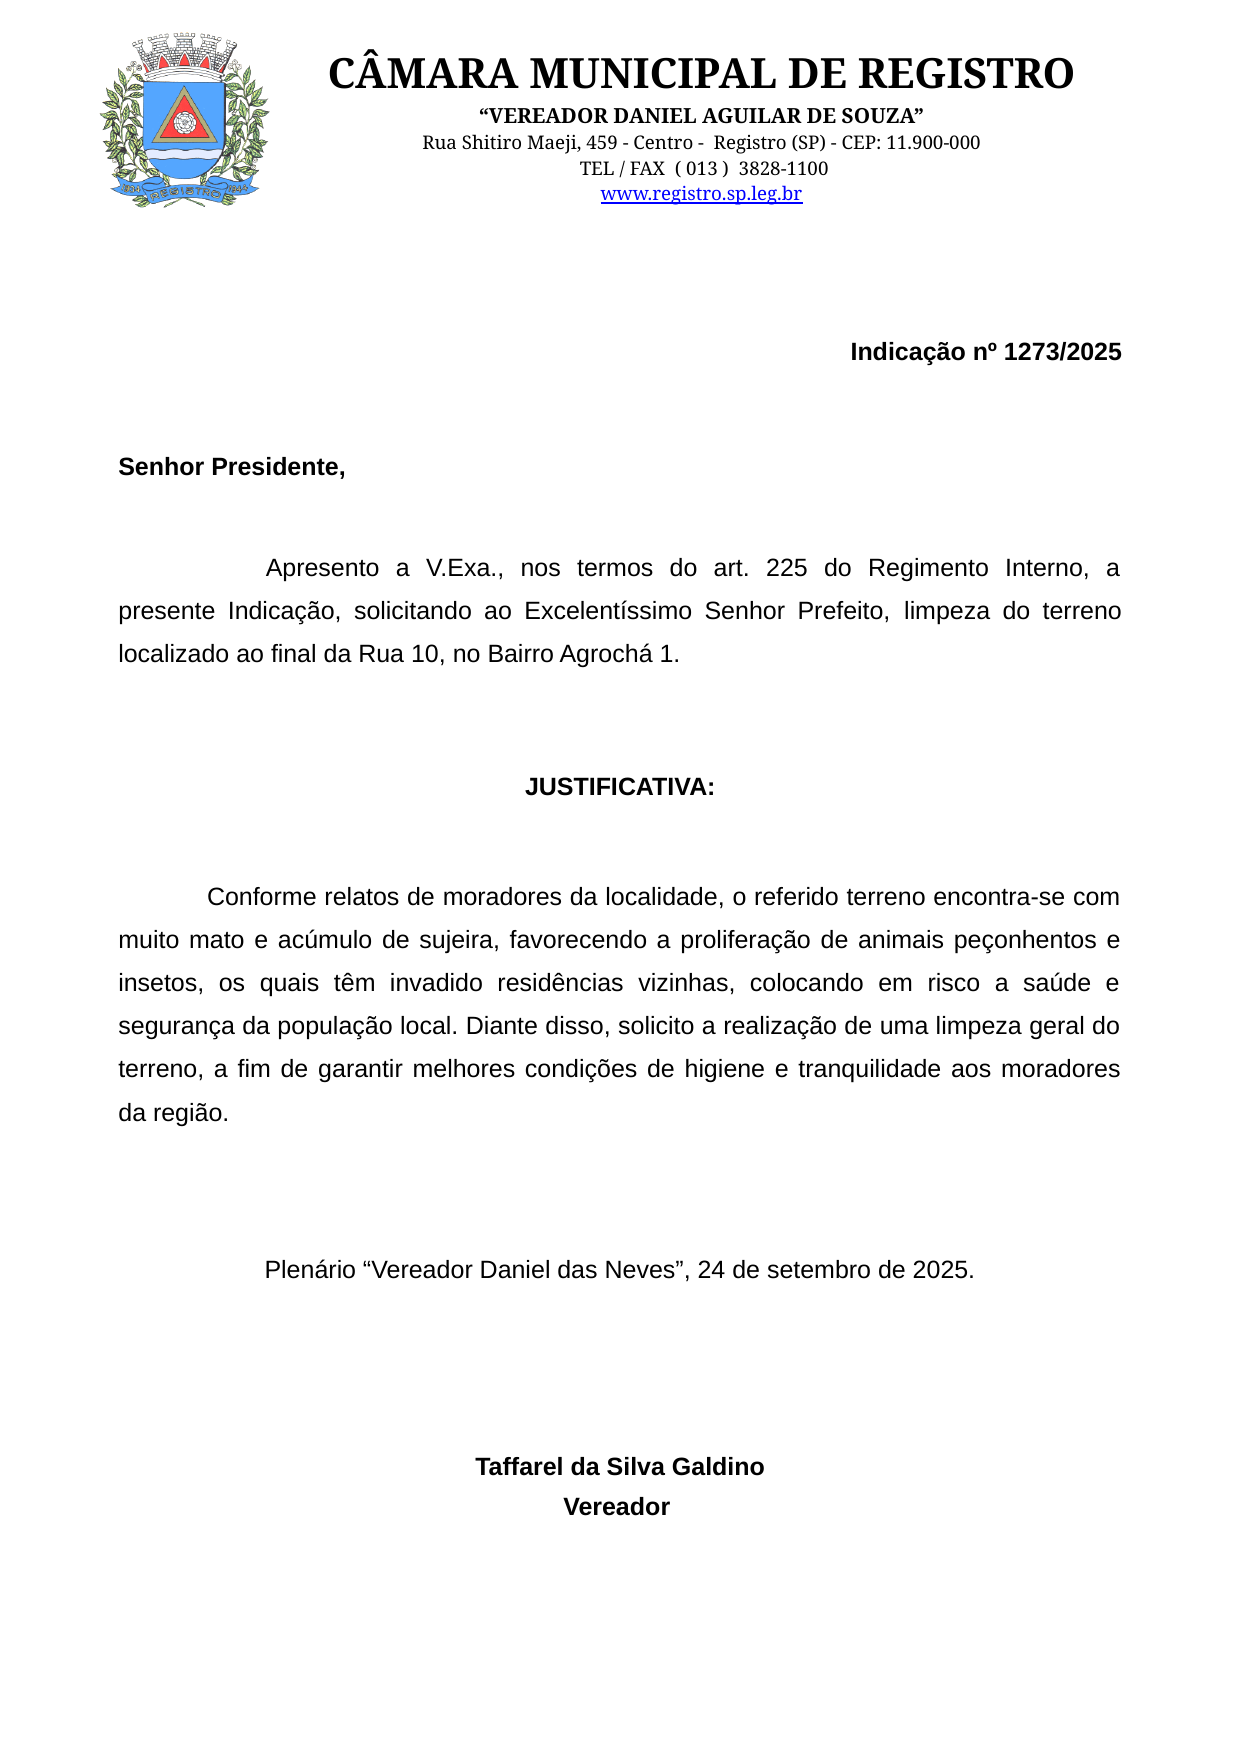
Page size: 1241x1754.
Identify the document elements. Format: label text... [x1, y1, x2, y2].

text Vereador [118, 1492, 1122, 1521]
text Conforme relatos de moradores da localidade, o referido terreno encontra-se com muito mato e acúmulo de sujeira, favorecendo a proliferação de animais peçonhentos e insetos, os quais têm invadido residências vizinhas, colocando em risco a saúde e segurança da população local. Diante disso, solicito a realização de uma limpeza geral do terreno, a fim de garantir melhores condições de higiene e tranquilidade aos moradores da região. [118, 882, 1122, 1126]
text Apresento a V.Exa., nos termos do art. 225 do Regimento Interno, a presente Indicação, solicitando ao Excelentíssimo Senhor Prefeito, limpeza do terreno localizado ao final da Rua 10, no Bairro Agrochá 1. [118, 553, 1122, 668]
text Taffarel da Silva Galdino [118, 1452, 1122, 1480]
text Senhor Presidente, [118, 452, 1122, 481]
text Plenário “Vereador Daniel das Neves”, 24 de setembro de 2025. [118, 1255, 1122, 1284]
text Indicação nº 1273/2025 [118, 337, 1122, 366]
text JUSTIFICATIVA: [118, 772, 1122, 801]
